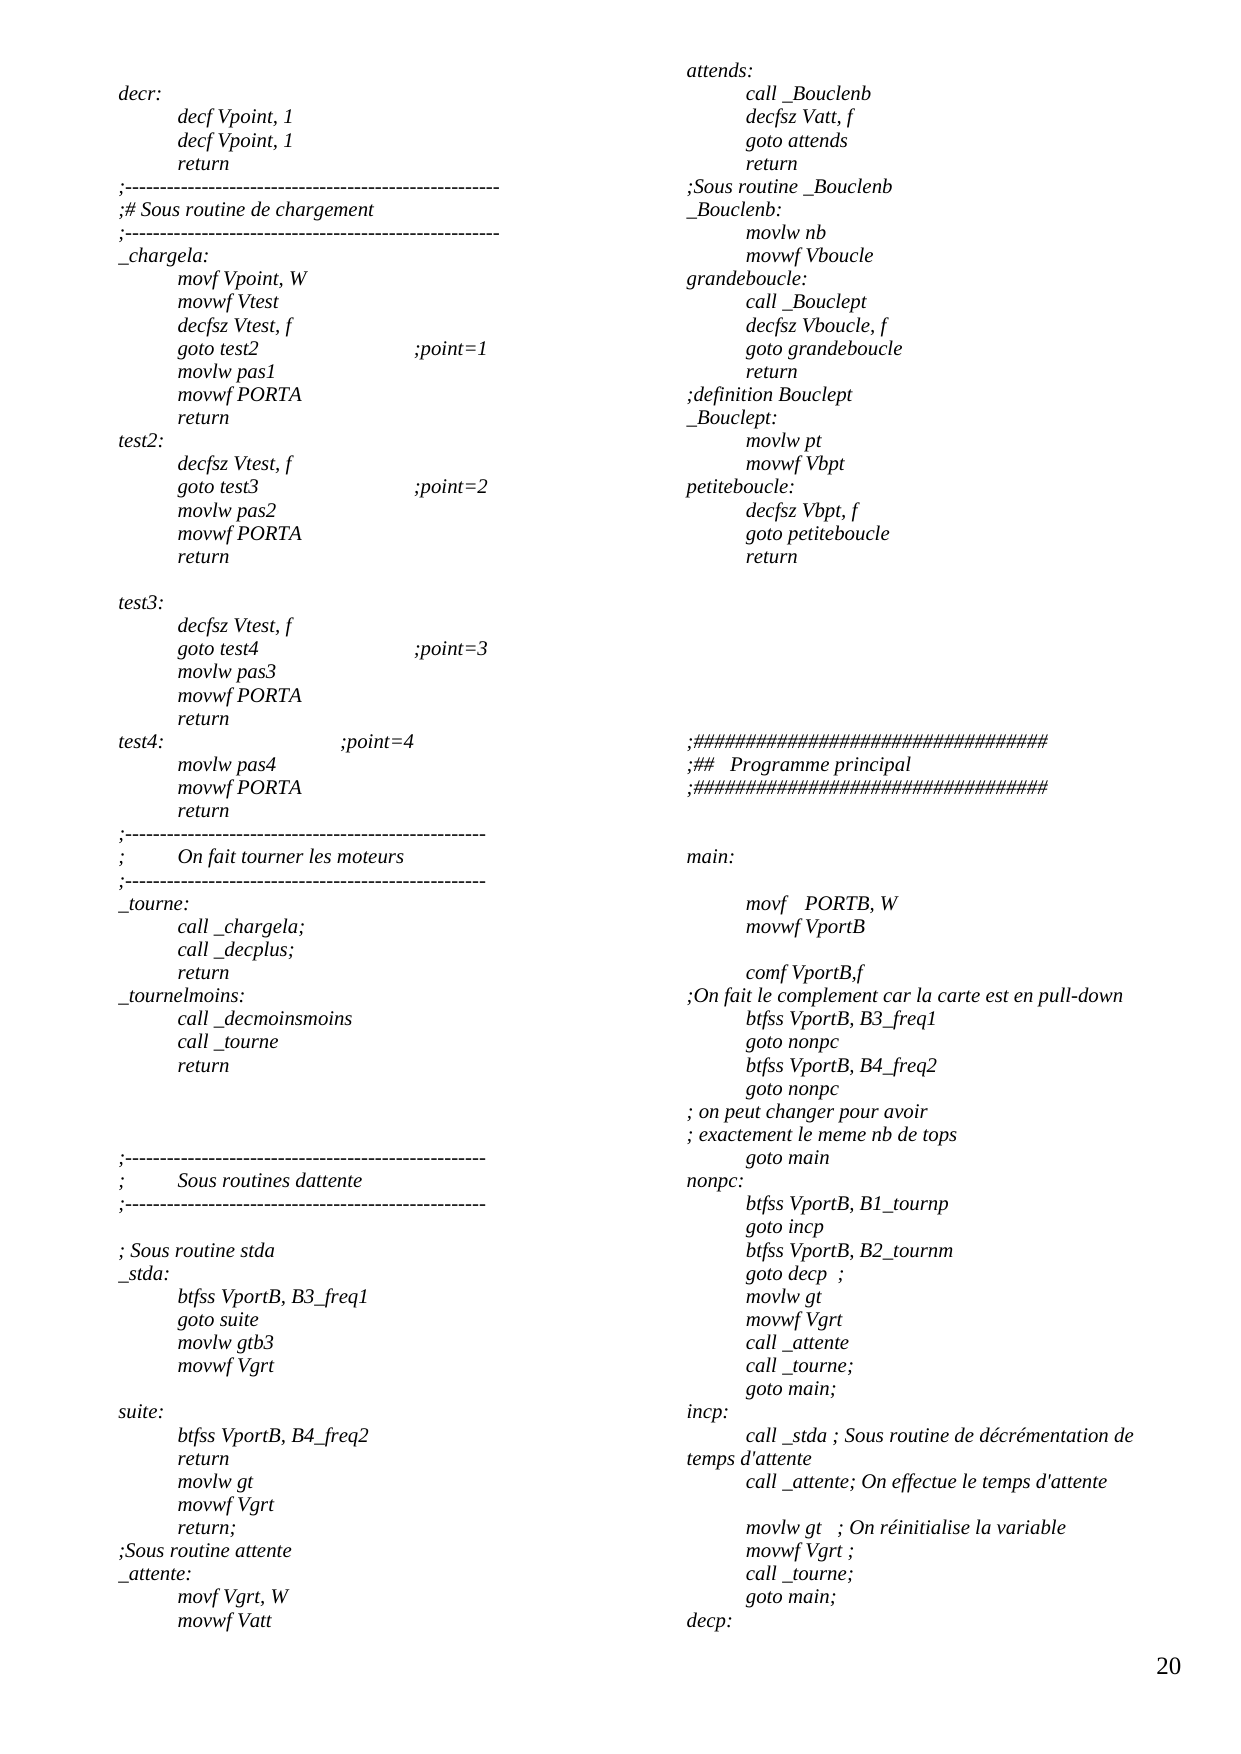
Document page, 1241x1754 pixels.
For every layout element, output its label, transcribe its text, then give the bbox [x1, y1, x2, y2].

text goto incp [686, 1215, 1181, 1238]
text movwf PORTA [118, 383, 613, 406]
text movwf Vtest [118, 290, 613, 313]
text ;definition Bouclept [686, 383, 1181, 406]
text return [118, 961, 613, 984]
text ;---------------------------------------------------- [118, 1146, 613, 1169]
text call _stda ; Sous routine de décrémentation de temps d'attente [686, 1423, 1181, 1470]
text decr: [118, 82, 613, 105]
text ;## Programme principal [686, 753, 1181, 776]
text call _attente; On effectue le temps d'attente [686, 1470, 1181, 1493]
text return [118, 545, 613, 568]
text incp: [686, 1400, 1181, 1423]
text decf Vpoint, 1 [118, 128, 613, 152]
text _Bouclept: [686, 406, 1181, 429]
text btfss VportB, B2_tournm [686, 1238, 1181, 1262]
text movlw gt [686, 1285, 1181, 1308]
text goto petiteboucle [686, 522, 1181, 545]
text decp: [686, 1608, 1181, 1632]
text movwf Vgrt [118, 1354, 613, 1377]
text goto main; [686, 1377, 1181, 1400]
text decfsz Vtest, f [118, 313, 613, 337]
text ;Sous routine attente [118, 1539, 613, 1562]
text movlw gt [118, 1470, 613, 1493]
text return; [118, 1516, 613, 1539]
text movwf Vbpt [686, 452, 1181, 475]
text movf PORTB, W [686, 892, 1181, 915]
text movlw pas1 [118, 360, 613, 383]
text movwf Vgrt [686, 1308, 1181, 1331]
text ; exactement le meme nb de tops [686, 1123, 1181, 1146]
text _Bouclenb: [686, 198, 1181, 221]
text decfsz Vboucle, f [686, 313, 1181, 337]
text movwf Vgrt [118, 1493, 613, 1516]
text movwf VportB [686, 915, 1181, 938]
text suite: [118, 1400, 613, 1423]
text decf Vpoint, 1 [118, 105, 613, 128]
text call _tourne; [686, 1354, 1181, 1377]
text movlw pas2 [118, 498, 613, 522]
text call _Bouclenb [686, 82, 1181, 105]
text return [118, 1447, 613, 1470]
text _tournelmoins: [118, 984, 613, 1007]
text btfss VportB, B3_freq1 [686, 1007, 1181, 1030]
text _tourne: [118, 892, 613, 915]
text petiteboucle: [686, 475, 1181, 498]
text goto attends [686, 128, 1181, 152]
text ;---------------------------------------------------- [118, 1192, 613, 1215]
text return [118, 152, 613, 175]
text goto main; [686, 1585, 1181, 1608]
text goto test4 ;point=3 [118, 637, 613, 660]
text btfss VportB, B4_freq2 [686, 1053, 1181, 1077]
text call _tourne [118, 1030, 613, 1053]
text goto nonpc [686, 1077, 1181, 1100]
text return [686, 545, 1181, 568]
text _stda: [118, 1262, 613, 1285]
text goto test2 ;point=1 [118, 337, 613, 360]
text btfss VportB, B4_freq2 [118, 1423, 613, 1447]
text comf VportB,f [686, 961, 1181, 984]
text movlw nb [686, 221, 1181, 244]
text movlw pt [686, 429, 1181, 452]
text ;---------------------------------------------------- [118, 822, 613, 845]
text ;################################## [686, 776, 1181, 799]
text test2: [118, 429, 613, 452]
text ;On fait le complement car la carte est en pull-down [686, 984, 1181, 1007]
text return [118, 707, 613, 730]
text goto grandeboucle [686, 337, 1181, 360]
text ;Sous routine _Bouclenb [686, 175, 1181, 198]
text call _decmoinsmoins [118, 1007, 613, 1030]
text movwf Vatt [118, 1608, 613, 1632]
text goto suite [118, 1308, 613, 1331]
text ;------------------------------------------------------ [118, 221, 613, 244]
text movlw pas3 [118, 660, 613, 683]
text movwf PORTA [118, 683, 613, 707]
text movf Vpoint, W [118, 267, 613, 290]
text ;------------------------------------------------------ [118, 175, 613, 198]
text goto decp ; [686, 1262, 1181, 1285]
text return [118, 799, 613, 822]
text return [686, 360, 1181, 383]
text decfsz Vtest, f [118, 452, 613, 475]
text ; Sous routine stda [118, 1238, 613, 1262]
text movlw gt ; On réinitialise la variable [686, 1516, 1181, 1539]
text return [686, 152, 1181, 175]
text call _tourne; [686, 1562, 1181, 1585]
text test4: ;point=4 [118, 730, 613, 753]
text movwf Vgrt ; [686, 1539, 1181, 1562]
text movwf PORTA [118, 776, 613, 799]
text goto nonpc [686, 1030, 1181, 1053]
text movlw pas4 [118, 753, 613, 776]
text nonpc: [686, 1169, 1181, 1192]
text _attente: [118, 1562, 613, 1585]
text btfss VportB, B1_tournp [686, 1192, 1181, 1215]
text grandeboucle: [686, 267, 1181, 290]
text call _attente [686, 1331, 1181, 1354]
text movwf Vboucle [686, 244, 1181, 267]
text main: [686, 845, 1181, 868]
text goto main [686, 1146, 1181, 1169]
text goto test3 ;point=2 [118, 475, 613, 498]
text ; on peut changer pour avoir [686, 1100, 1181, 1123]
text test3: [118, 591, 613, 614]
text call _decplus; [118, 938, 613, 961]
text decfsz Vatt, f [686, 105, 1181, 128]
text _chargela: [118, 244, 613, 267]
text ; Sous routines dattente [118, 1169, 613, 1192]
text decfsz Vbpt, f [686, 498, 1181, 522]
text movf Vgrt, W [118, 1585, 613, 1608]
text call _Bouclept [686, 290, 1181, 313]
text ;################################## [686, 730, 1181, 753]
text ;# Sous routine de chargement [118, 198, 613, 221]
text btfss VportB, B3_freq1 [118, 1285, 613, 1308]
text ;---------------------------------------------------- [118, 868, 613, 892]
text ; On fait tourner les moteurs [118, 845, 613, 868]
text call _chargela; [118, 915, 613, 938]
text attends: [686, 59, 1181, 82]
text return [118, 406, 613, 429]
text movlw gtb3 [118, 1331, 613, 1354]
text movwf PORTA [118, 522, 613, 545]
text decfsz Vtest, f [118, 614, 613, 637]
text return [118, 1053, 613, 1077]
